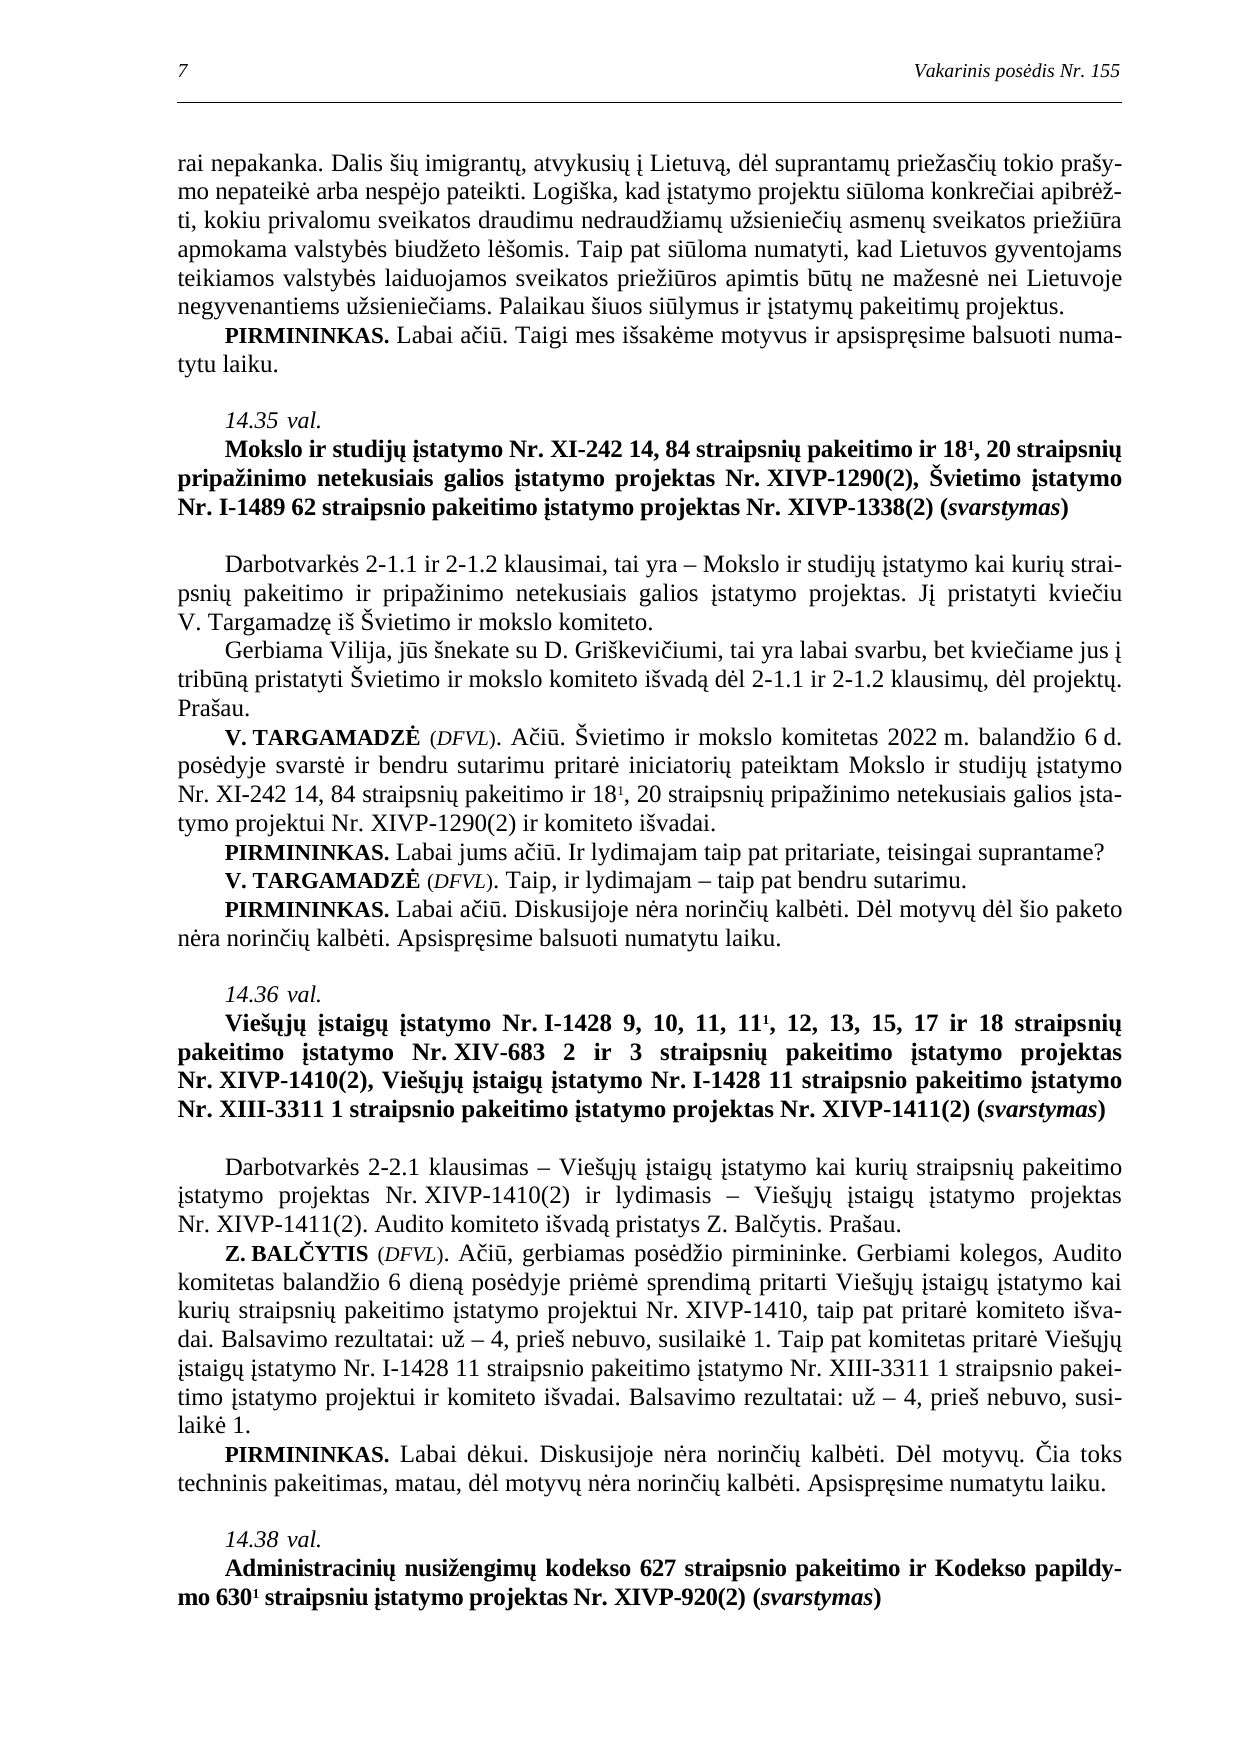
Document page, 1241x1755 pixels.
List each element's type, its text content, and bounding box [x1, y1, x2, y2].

text 14.36 val. [224, 980, 1122, 1008]
text PIRMININKAS. La­bai dė­kui. Dis­ku­si­jo­je nė­ra no­rin­čių kal­bė­ti. Dėl mo­ty­vų. Čia toks tech­ni­nis pa­kei­ti­mas, ma­tau, dėl mo­ty­vų nė­ra no­rin­čių kal­bė­ti. Ap­si­sprę­si­me nu­ma­ty­tu lai­ku. [177, 1439, 1122, 1497]
text Ger­bia­ma Vi­li­ja, jūs šne­ka­te su D. Griš­ke­vi­čiu­mi, tai yra la­bai svar­bu, bet kvie­čia­me jus į tri­bū­ną pri­sta­ty­ti Švie­ti­mo ir moks­lo ko­mi­te­to iš­va­dą dėl 2-1.1 ir 2-1.2 klau­si­mų, dėl pro­jek­tų. Pra­šau. [177, 635, 1122, 722]
text Moks­lo ir stu­di­jų įsta­ty­mo Nr. XI-242 14, 84 straips­nių pa­kei­ti­mo ir 181, 20 straips­nių pri­pa­ži­ni­mo ne­te­ku­siais ga­lios įsta­ty­mo pro­jek­tas Nr. XIVP-1290(2), Švie­ti­mo įsta­ty­mo Nr. I-1489 62 straips­nio pa­kei­ti­mo įsta­ty­mo pro­jek­tas Nr. XIVP-1338(2) (svars­ty­mas) [177, 434, 1122, 520]
text V. TARGAMADZĖ (DFVL). Taip, ir ly­di­ma­jam – taip pat ben­dru su­ta­ri­mu. [177, 865, 1122, 894]
text Z. BALČYTIS (DFVL). Ačiū, ger­bia­mas po­sė­džio pir­mi­nin­ke. Ger­bia­mi ko­le­gos, Au­di­to ko­mi­te­tas ba­lan­džio 6 die­ną po­sė­dy­je pri­ėmė spren­di­mą pri­tar­ti Vie­šų­jų įstai­gų įsta­ty­mo kai ku­rių straips­nių pa­kei­ti­mo įsta­ty­mo pro­jek­tui Nr. XIVP-1410, taip pat pri­ta­rė ko­mi­te­to iš­va­dai. Bal­sa­vi­mo re­zul­ta­tai: už – 4, prieš ne­bu­vo, su­si­lai­kė 1. Taip pat ko­mi­te­tas pri­ta­rė Vie­šų­jų įstai­gų įsta­ty­mo Nr. I-1428 11 straips­nio pa­kei­ti­mo įsta­ty­mo Nr. XIII-3311 1 straips­nio pa­kei­ti­mo įsta­ty­mo pro­jek­tui ir ko­mi­te­to iš­va­dai. Bal­sa­vi­mo re­zul­ta­tai: už – 4, prieš ne­bu­vo, su­si­lai­kė 1. [177, 1238, 1122, 1439]
text V. TARGAMADZĖ (DFVL). Ačiū. Švie­ti­mo ir moks­lo ko­mi­te­tas 2022 m. ba­lan­džio 6 d. po­sė­dy­je svars­tė ir ben­dru su­ta­ri­mu pri­ta­rė ini­cia­to­rių pa­teik­tam Moks­lo ir stu­di­jų įsta­ty­mo Nr. XI-242 14, 84 straips­nių pa­kei­ti­mo ir 181, 20 straips­nių pri­pa­ži­ni­mo ne­te­ku­siais ga­lios įsta­ty­mo pro­jek­tui Nr. XIVP-1290(2) ir ko­mi­te­to iš­va­dai. [177, 722, 1122, 837]
text PIRMININKAS. La­bai ačiū. Tai­gi mes iš­sa­kė­me mo­ty­vus ir ap­si­sprę­si­me bal­suo­ti nu­ma­ty­tu lai­ku. [177, 320, 1122, 378]
text 14.35 val. [224, 406, 1122, 434]
text PIRMININKAS. La­bai ačiū. Dis­ku­si­jo­je nė­ra no­rin­čių kal­bė­ti. Dėl mo­ty­vų dėl šio pa­ke­to nė­ra no­rin­čių kal­bė­ti. Ap­si­sprę­si­me bal­suo­ti nu­ma­ty­tu lai­ku. [177, 894, 1122, 952]
text Ad­mi­nist­ra­ci­nių nu­si­žen­gi­mų ko­dek­so 627 straips­nio pa­kei­ti­mo ir Ko­dek­so pa­pil­dy­mo 6301 straips­niu įsta­ty­mo pro­jek­tas Nr. XIVP-920(2) (svars­ty­mas) [177, 1553, 1122, 1611]
text Dar­bo­tvarkės 2-2.1 klau­si­mas – Vie­šų­jų įstai­gų įsta­ty­mo kai ku­rių straips­nių pa­kei­ti­mo įsta­ty­mo pro­jek­tas Nr. XIVP-1410(2) ir ly­di­ma­sis – Vie­šų­jų įstai­gų įsta­ty­mo pro­jek­tas Nr. XIVP-1411(2). Au­di­to ko­mi­te­to iš­va­dą pri­sta­tys Z. Bal­čy­tis. Pra­šau. [177, 1152, 1122, 1238]
text Darbotvarkės 2-1.1 ir 2-1.2 klau­si­mai, tai yra – Moks­lo ir stu­di­jų įsta­ty­mo kai ku­rių strai­ps­nių pa­kei­ti­mo ir pri­pa­ži­ni­mo ne­te­ku­siais ga­lios įsta­ty­mo pro­jek­tas. Jį pri­sta­ty­ti kvie­čiu V. Tar­ga­ma­dzę iš Švie­ti­mo ir moks­lo ko­mi­te­to. [177, 549, 1122, 635]
text rai ne­pa­kan­ka. Da­lis šių imig­ran­tų, at­vy­ku­sių į Lie­tu­vą, dėl su­pran­ta­mų prie­žas­čių to­kio pra­šy­mo ne­pa­tei­kė ar­ba ne­spė­jo pa­teik­ti. Lo­giš­ka, kad įsta­ty­mo pro­jek­tu siū­lo­ma kon­kre­čiai api­brėž­ti, ko­kiu pri­va­lo­mu svei­ka­tos drau­di­mu ne­drau­džia­mų už­sie­nie­čių as­me­nų svei­ka­tos prie­žiū­ra ap­mo­ka­ma vals­ty­bės biu­dže­to lė­šo­mis. Taip pat siū­lo­ma nu­ma­ty­ti, kad Lie­tu­vos gy­ven­to­jams tei­kia­mos vals­ty­bės lai­duo­ja­mos svei­ka­tos prie­žiū­ros ap­im­tis bū­tų ne ma­žes­nė nei Lie­tu­vo­je ne­gy­ve­nan­tiems už­sie­nie­čiams. Pa­lai­kau šiuos siū­ly­mus ir įsta­ty­mų pa­kei­ti­mų pro­jek­tus. [177, 148, 1122, 320]
text 14.38 val. [224, 1525, 1122, 1553]
text PIRMININKAS. La­bai jums ačiū. Ir ly­di­ma­jam taip pat pri­ta­ria­te, tei­sin­gai su­pran­ta­me? [177, 837, 1122, 865]
text Vie­šų­jų įstai­gų įsta­ty­mo Nr. I-1428 9, 10, 11, 111, 12, 13, 15, 17 ir 18 straips­nių pakei­ti­mo įsta­ty­mo Nr. XIV-683 2 ir 3 straips­nių pa­kei­ti­mo įsta­ty­mo pro­jek­tas Nr. XIVP-1410(2), Vie­šų­jų įstai­gų įsta­ty­mo Nr. I-1428 11 straips­nio pa­kei­ti­mo įsta­ty­mo Nr. XIII-3311 1 straips­nio pa­kei­ti­mo įsta­ty­mo pro­jek­tas Nr. XIVP-1411(2) (svars­ty­mas) [177, 1008, 1122, 1123]
